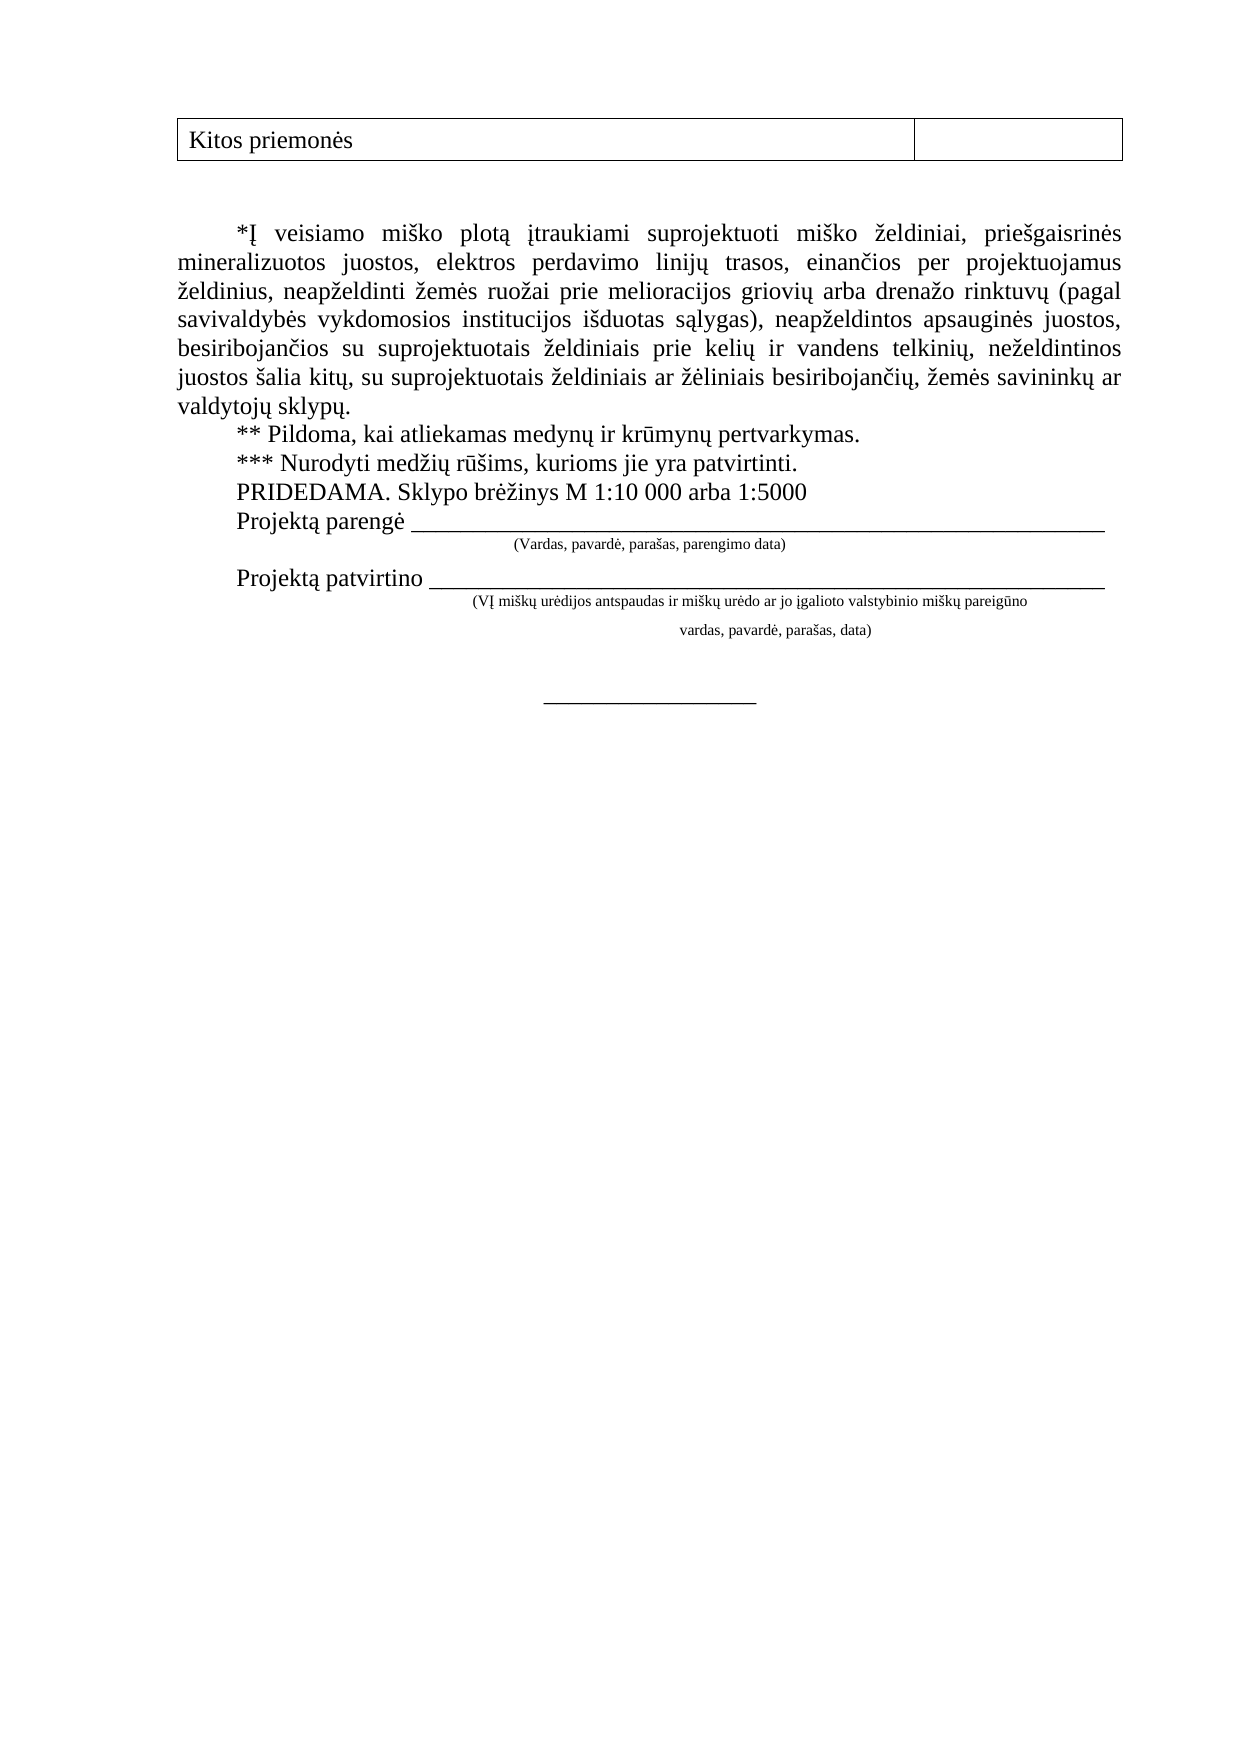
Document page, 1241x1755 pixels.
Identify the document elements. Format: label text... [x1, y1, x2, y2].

text (Vardas, pavardė, parašas, parengimo data) [177, 534, 1122, 563]
table_cell [915, 119, 1122, 160]
text _________________ [177, 678, 1122, 707]
text *Į veisiamo miško plotą įtraukiami suprojektuoti miško želdiniai, priešgaisrinės mineralizuotos juostos, elektros perdavimo linijų trasos, einančios per projektuojamus želdinius, neapželdinti žemės ruožai prie melioracijos griovių arba drenažo rinktuvų (pagal savivaldybės vykdomosios institucijos išduotas sąlygas), neapželdintos apsauginės juostos, besiribojančios su suprojektuotais želdiniais prie kelių ir vandens telkinių, neželdintinos juostos šalia kitų, su suprojektuotais želdiniais ar žėliniais besiribojančių, žemės savininkų ar valdytojų sklypų. [177, 218, 1122, 419]
text Projektą parengė [177, 506, 1122, 534]
text vardas, pavardė, parašas, data) [177, 621, 1122, 649]
text *** Nurodyti medžių rūšims, kurioms jie yra patvirtinti. [177, 448, 1122, 477]
text Projektą patvirtino [177, 563, 1122, 592]
text ** Pildoma, kai atliekamas medynų ir krūmynų pertvarkymas. [177, 419, 1122, 448]
text (VĮ miškų urėdijos antspaudas ir miškų urėdo ar jo įgalioto valstybinio miškų pareigūno [177, 592, 1122, 621]
table_cell Kitos priemonės [178, 119, 914, 160]
text PRIDEDAMA. Sklypo brėžinys M 1:10 000 arba 1:5000 [177, 477, 1122, 506]
